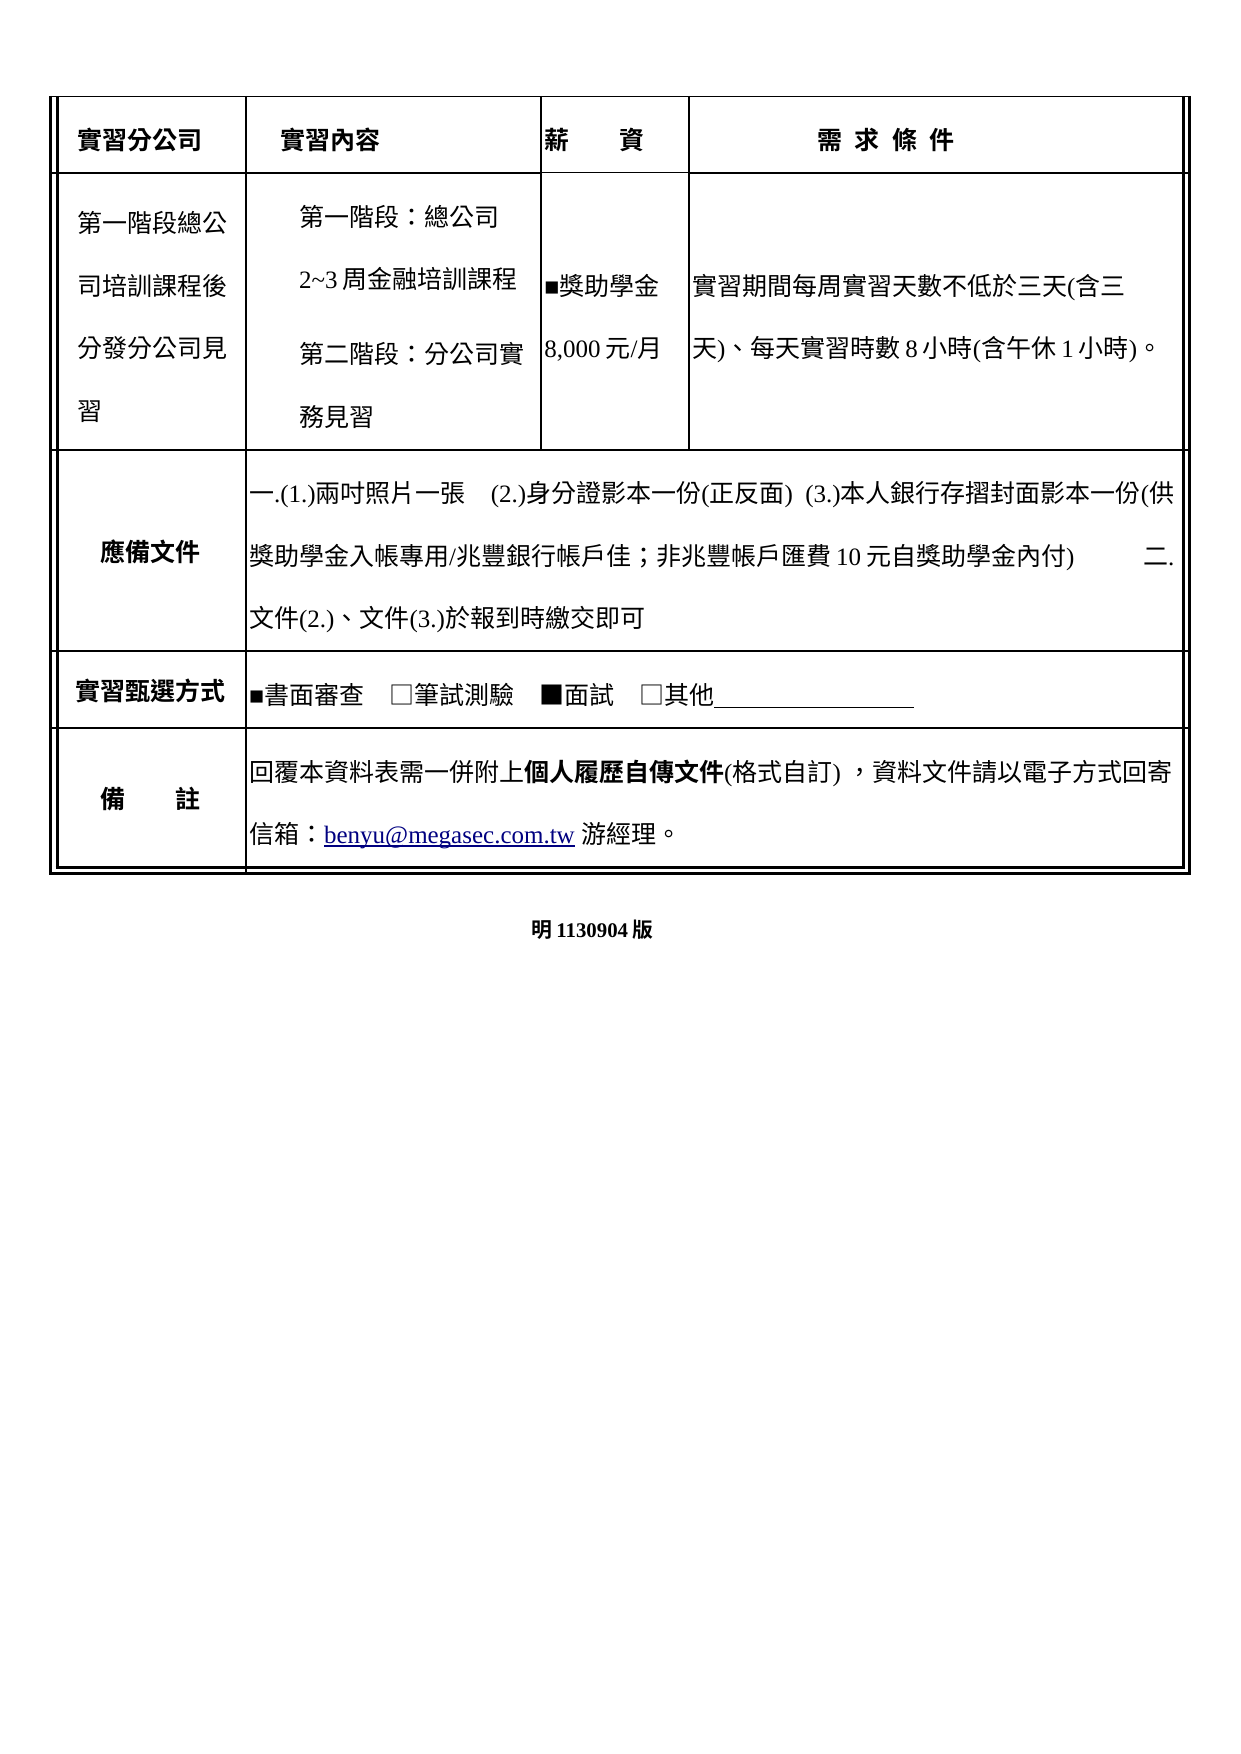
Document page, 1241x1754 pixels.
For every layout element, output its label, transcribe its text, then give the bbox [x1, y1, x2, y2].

table_cell 實習分公司 [59, 97, 245, 172]
table_cell ■書面審查 □筆試測驗 ■面試 □其他 [247, 652, 1182, 727]
table_cell 第一階段：總公司2~3周金融培訓課程 第二階段：分公司實務見習 [247, 174, 540, 449]
table_cell 實習內容 [247, 97, 540, 172]
table_cell 薪 資 [542, 97, 688, 172]
table_cell ■獎助學金8,000元/月 [542, 173, 688, 449]
text 明1130904版 [75, 913, 1128, 943]
table_cell 實習甄選方式 [59, 652, 245, 727]
table_cell 需 求 條 件 [690, 97, 1182, 172]
table_cell 回覆本資料表需一併附上個人履歷自傳文件(格式自訂) ，資料文件請以電子方式回寄信箱：benyu@megasec.com.tw 游經理。 [247, 729, 1182, 866]
table_cell 第一階段總公司培訓課程後分發分公司見習 [59, 174, 245, 449]
table_cell 一.(1.)兩吋照片一張 (2.)身分證影本一份(正反面) (3.)本人銀行存摺封面影本一份(供獎助學金入帳專用/兆豐銀行帳戶佳；非兆豐帳戶匯費10元自獎助學金內付) 二.文件(2.)、文件(3.)於報到時繳交即可 [247, 451, 1182, 650]
table_cell 應備文件 [59, 451, 245, 650]
table_cell 備 註 [59, 729, 245, 866]
table_cell 實習期間每周實習天數不低於三天(含三天)、每天實習時數8小時(含午休1小時)。 [690, 174, 1182, 449]
